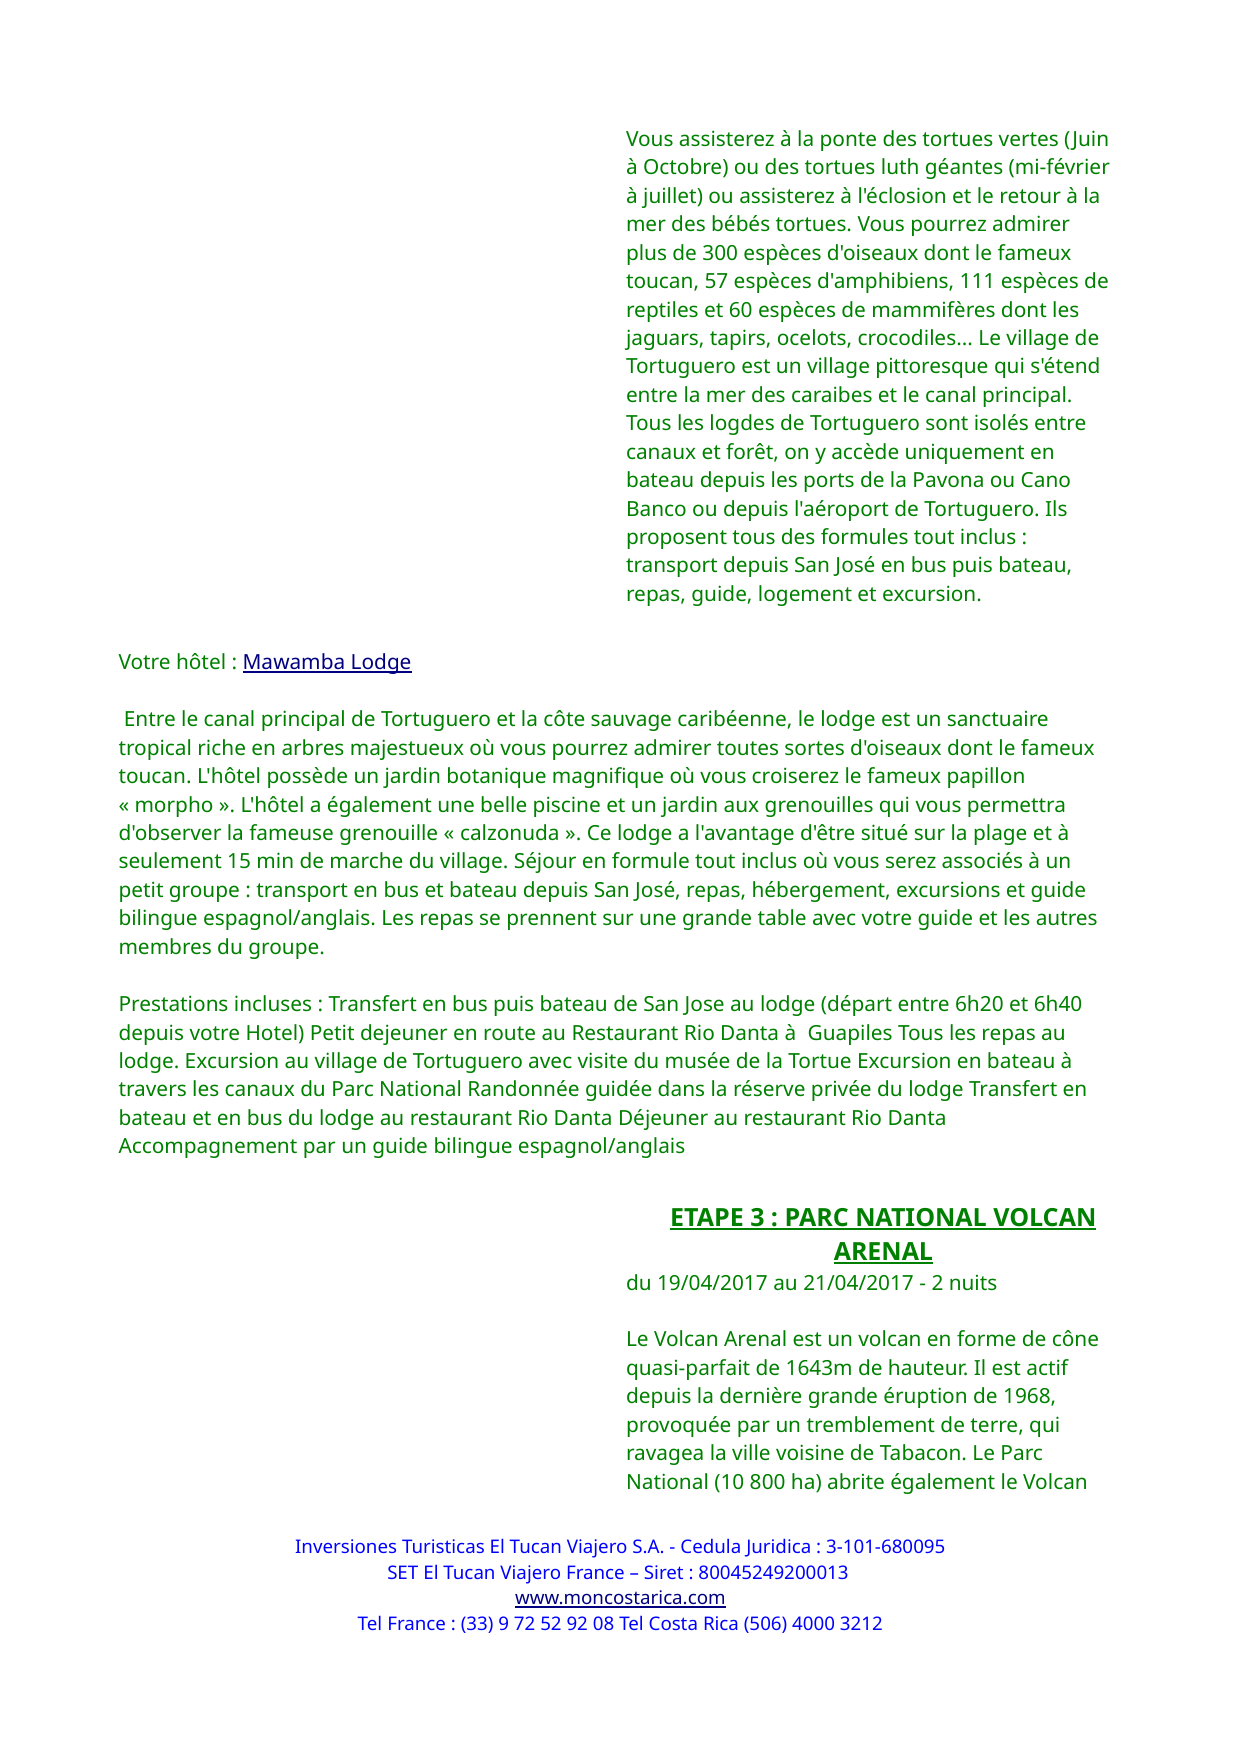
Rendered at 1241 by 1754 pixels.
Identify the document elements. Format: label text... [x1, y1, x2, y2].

table_header [118, 118, 620, 613]
table_header [118, 1194, 620, 1501]
table_header ETAPE 3 : PARC NATIONAL VOLCAN ARENAL du 19/04/2017 au 21/04/2017 - 2 nuits Le Volcan Arenal est un volcan en forme de cône quasi-parfait de 1643m de hauteur. Il est actif depuis la dernière grande éruption de 1968, provoquée par un tremblement de terre, qui ravagea la ville voisine de Tabacon. Le Parc National (10 800 ha) abrite également le Volcan [620, 1194, 1122, 1501]
text Prestations incluses : Transfert en bus puis bateau de San Jose au lodge (départ entre 6h20 et 6h40 depuis votre Hotel) Petit dejeuner en route au Restaurant Rio Danta à Guapiles Tous les repas au lodge. Excursion au village de Tortuguero avec visite du musée de la Tortue Excursion en bateau à travers les canaux du Parc National Randonnée guidée dans la réserve privée du lodge Transfert en bateau et en bus du lodge au restaurant Rio Danta Déjeuner au restaurant Rio Danta Accompagnement par un guide bilingue espagnol/anglais [118, 989, 1122, 1160]
table_header ETAPE 2 : PARC NATIONAL TORTUGUERO du 17/04/2017 au 19/04/2017 - 2 nuits Le Parc National de Tortuguero, situé le long de la côte caribéenne nord et d'une superficie de 19 000 hectares, comprend des marécages qui s'enfoncent dans les terres, une portion de côte d'une vingtaine de kilomètres qui sert de site de ponte aux tortues et une portion d'eaux territoriales. Le Parc est composé d'un labyrinthe de canaux qui permettent d'observer la faune et la flore depuis des petits bateaux à moteur. Le parc protège la reproduction des tortues vertes. Vous assisterez à la ponte des tortues vertes (Juin à Octobre) ou des tortues luth géantes (mi-février à juillet) ou assisterez à l'éclosion et le retour à la mer des bébés tortues. Vous pourrez admirer plus de 300 espèces d'oiseaux dont le fameux toucan, 57 espèces d'amphibiens, 111 espèces de reptiles et 60 espèces de mammifères dont les jaguars, tapirs, ocelots, crocodiles... Le village de Tortuguero est un village pittoresque qui s'étend entre la mer des caraibes et le canal principal. Tous les logdes de Tortuguero sont isolés entre canaux et forêt, on y accède uniquement en bateau depuis les ports de la Pavona ou Cano Banco ou depuis l'aéroport de Tortuguero. Ils proposent tous des formules tout inclus : transport depuis San José en bus puis bateau, repas, guide, logement et excursion. [620, 118, 1122, 613]
text Entre le canal principal de Tortuguero et la côte sauvage caribéenne, le lodge est un sanctuaire tropical riche en arbres majestueux où vous pourrez admirer toutes sortes d'oiseaux dont le fameux toucan. L'hôtel possède un jardin botanique magnifique où vous croiserez le fameux papillon « morpho ». L'hôtel a également une belle piscine et un jardin aux grenouilles qui vous permettra d'observer la fameuse grenouille « calzonuda ». Ce lodge a l'avantage d'être situé sur la plage et à seulement 15 min de marche du village. Séjour en formule tout inclus où vous serez associés à un petit groupe : transport en bus et bateau depuis San José, repas, hébergement, excursions et guide bilingue espagnol/anglais. Les repas se prennent sur une grande table avec votre guide et les autres membres du groupe. [118, 704, 1122, 960]
text Votre hôtel : Mawamba Lodge [118, 647, 1122, 676]
